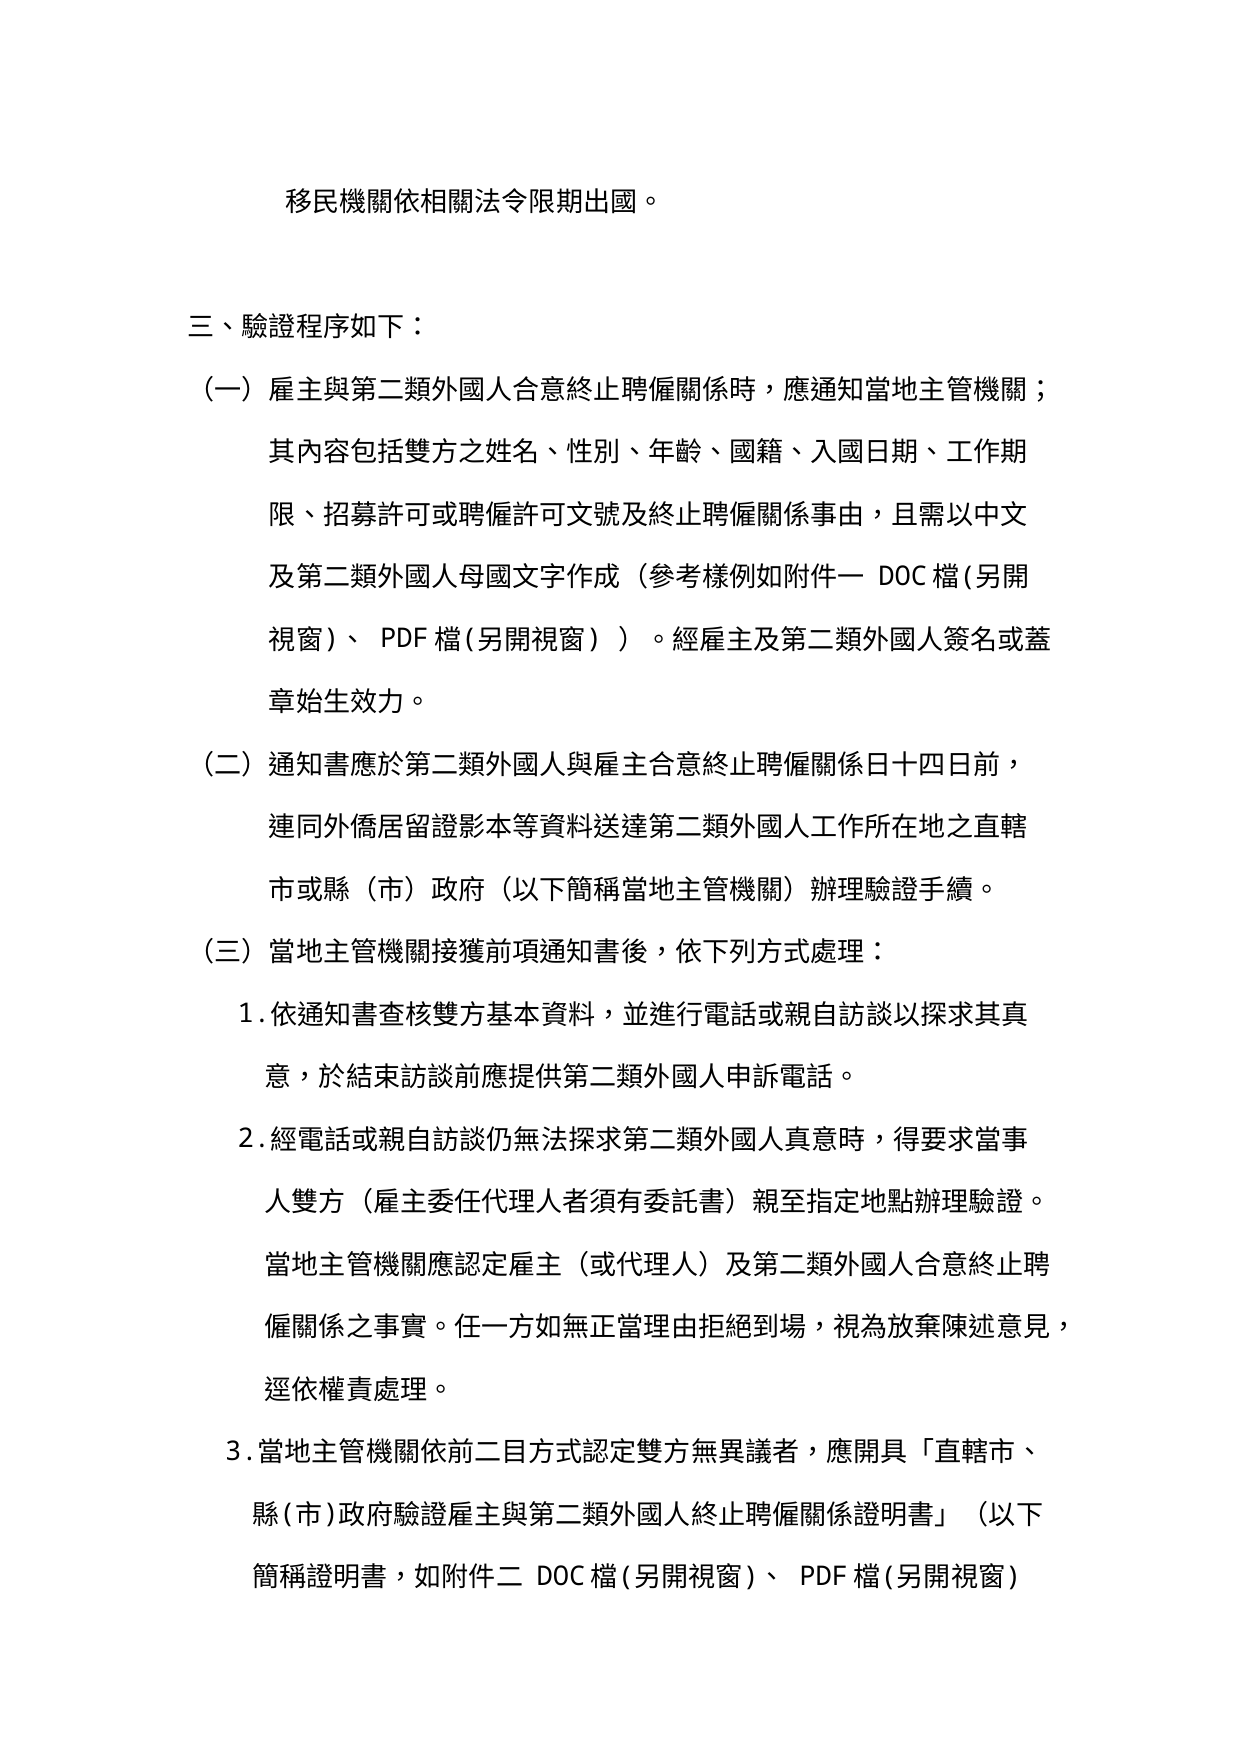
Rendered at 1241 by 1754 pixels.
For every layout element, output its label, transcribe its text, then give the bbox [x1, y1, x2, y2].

text 移民機關依相關法令限期出國。 [187, 158, 1053, 221]
text 2.經電話或親自訪談仍無法探求第二類外國人真意時，得要求當事人雙方（雇主委任代理人者須有委託書）親至指定地點辦理驗證。當地主管機關應認定雇主（或代理人）及第二類外國人合意終止聘僱關係之事實。任一方如無正當理由拒絕到場，視為放棄陳述意見，逕依權責處理。 [237, 1096, 1053, 1408]
text 三、驗證程序如下： [187, 283, 1053, 346]
text （二）通知書應於第二類外國人與雇主合意終止聘僱關係日十四日前，連同外僑居留證影本等資料送達第二類外國人工作所在地之直轄市或縣（市）政府（以下簡稱當地主管機關）辦理驗證手續。 [187, 721, 1053, 908]
text （一）雇主與第二類外國人合意終止聘僱關係時，應通知當地主管機關；其內容包括雙方之姓名、性別、年齡、國籍、入國日期、工作期限、招募許可或聘僱許可文號及終止聘僱關係事由，且需以中文及第二類外國人母國文字作成（參考樣例如附件一 DOC檔(另開視窗)、 PDF檔(另開視窗) ）。經雇主及第二類外國人簽名或蓋章始生效力。 [187, 346, 1053, 721]
text 3.當地主管機關依前二目方式認定雙方無異議者，應開具「直轄市、縣(市)政府驗證雇主與第二類外國人終止聘僱關係證明書」（以下簡稱證明書，如附件二 DOC檔(另開視窗)、 PDF檔(另開視窗) [225, 1408, 1053, 1596]
text 1.依通知書查核雙方基本資料，並進行電話或親自訪談以探求其真意，於結束訪談前應提供第二類外國人申訴電話。 [237, 971, 1053, 1096]
text （三）當地主管機關接獲前項通知書後，依下列方式處理： [187, 908, 1053, 971]
